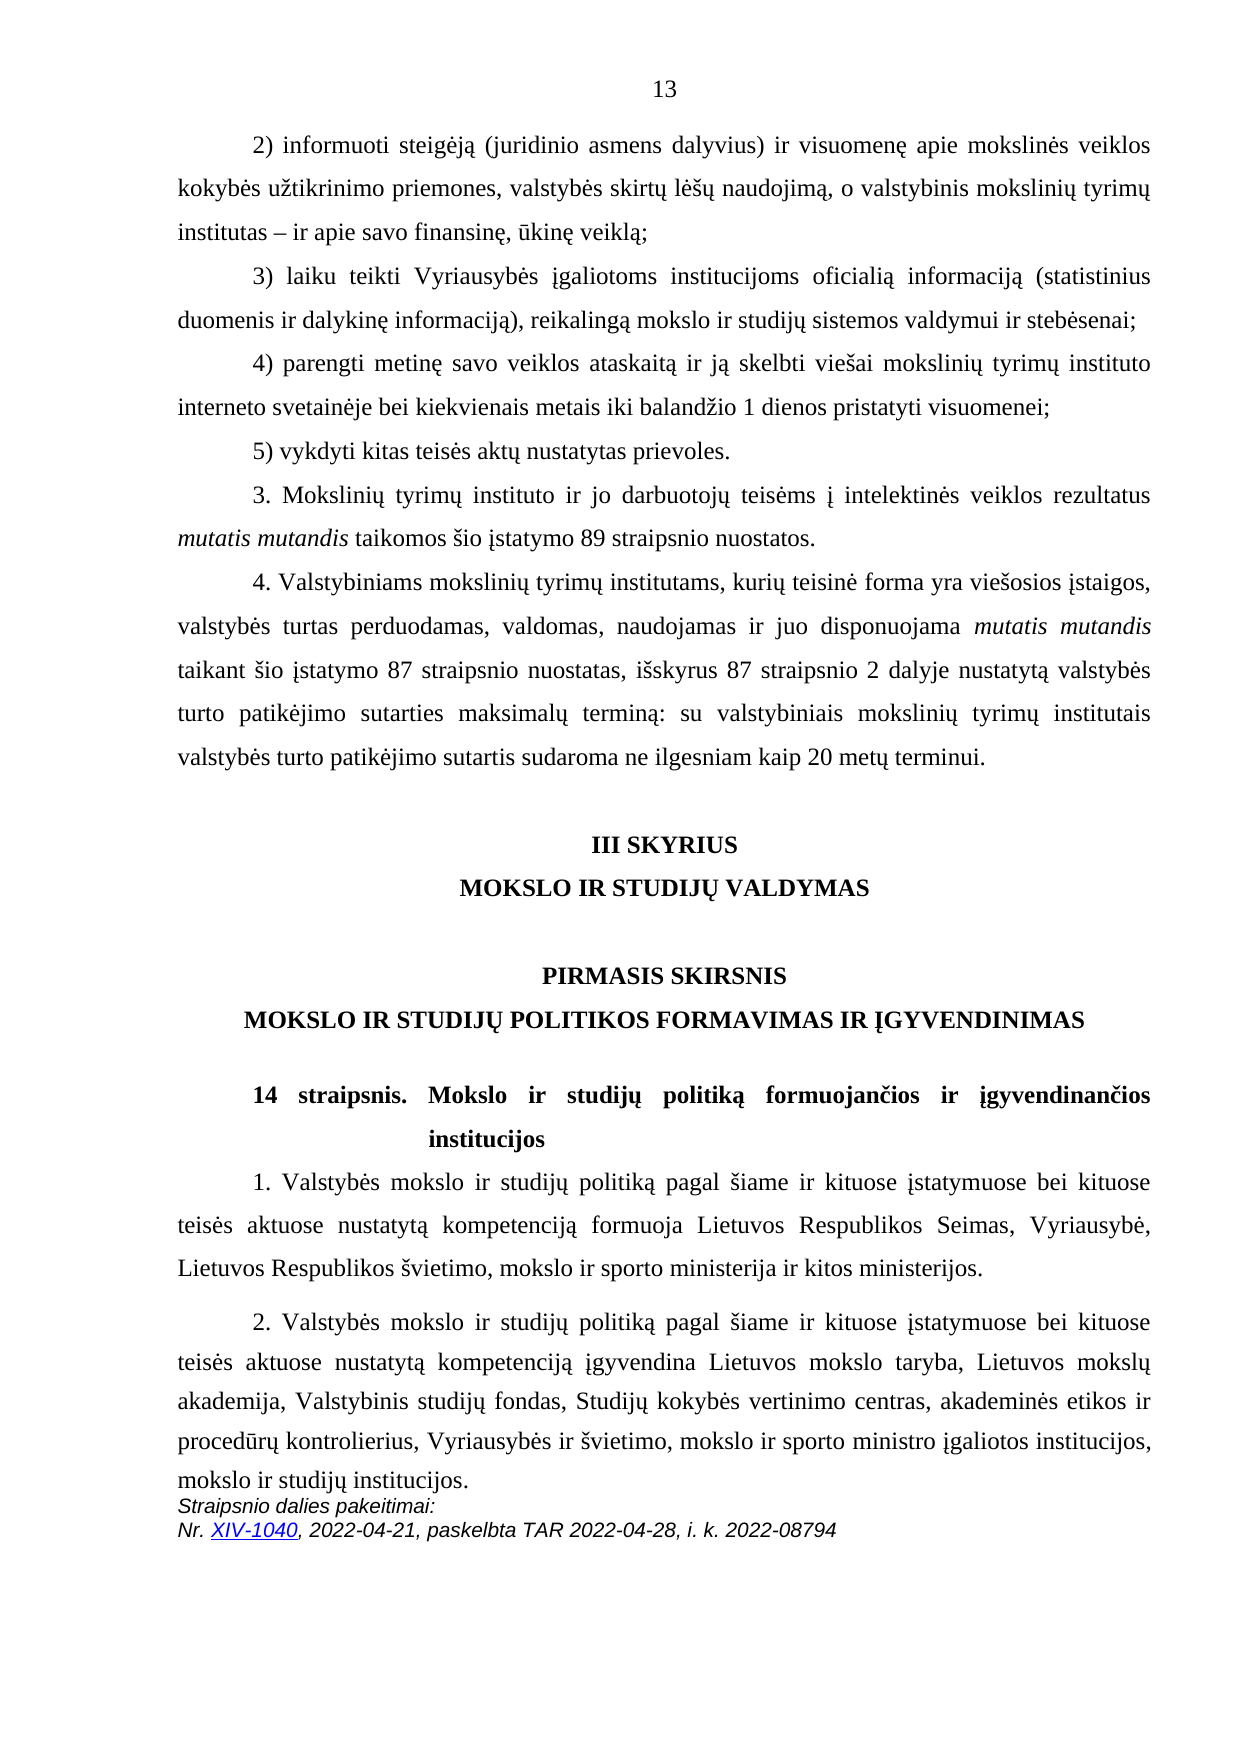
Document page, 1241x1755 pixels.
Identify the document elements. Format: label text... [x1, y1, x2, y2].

text 5) vykdyti kitas teisės aktų nustatytas prievoles. [177, 424, 1152, 468]
text Nr. XIV-1040, 2022-04-21, paskelbta TAR 2022-04-28, i. k. 2022-08794 [177, 1518, 1152, 1542]
text Straipsnio dalies pakeitimai: [177, 1494, 1152, 1518]
text 2) informuoti steigėją (juridinio asmens dalyvius) ir visuomenę apie mokslinės veiklos kokybės užtikrinimo priemones, valstybės skirtų lėšų naudojimą, o valstybinis mokslinių tyrimų institutas – ir apie savo finansinę, ūkinę veiklą; [177, 118, 1152, 249]
text 3) laiku teikti Vyriausybės įgaliotoms institucijoms oficialią informaciją (statistinius duomenis ir dalykinę informaciją), reikalingą mokslo ir studijų sistemos valdymui ir stebėsenai; [177, 249, 1152, 337]
text 3. Mokslinių tyrimų instituto ir jo darbuotojų teisėms į intelektinės veiklos rezultatus mutatis mutandis taikomos šio įstatymo 89 straipsnio nuostatos. [177, 468, 1152, 556]
text MOKSLO IR STUDIJŲ POLITIKOS FORMAVIMAS IR ĮGYVENDINIMAS [177, 993, 1152, 1037]
text 14 straipsnis. Mokslo ir studijų politiką formuojančios ir įgyvendinančios institucijos [252, 1081, 1152, 1152]
text PIRMASIS SKIRSNIS [177, 949, 1152, 993]
text 4) parengti metinę savo veiklos ataskaitą ir ją skelbti viešai mokslinių tyrimų instituto interneto svetainėje bei kiekvienais metais iki balandžio 1 dienos pristatyti visuomenei; [177, 337, 1152, 424]
text III SKYRIUS [177, 818, 1152, 862]
text 2. Valstybės mokslo ir studijų politiką pagal šiame ir kituose įstatymuose bei kituose teisės aktuose nustatytą kompetenciją įgyvendina Lietuvos mokslo taryba, Lietuvos mokslų akademija, Valstybinis studijų fondas, Studijų kokybės vertinimo centras, akademinės etikos ir procedūrų kontrolierius, Vyriausybės ir švietimo, mokslo ir sporto ministro įgaliotos institucijos, mokslo ir studijų institucijos. [177, 1296, 1152, 1494]
text 1. Valstybės mokslo ir studijų politiką pagal šiame ir kituose įstatymuose bei kituose teisės aktuose nustatytą kompetenciją formuoja Lietuvos Respublikos Seimas, Vyriausybė, Lietuvos Respublikos švietimo, mokslo ir sporto ministerija ir kitos ministerijos. [177, 1167, 1152, 1282]
text 4. Valstybiniams mokslinių tyrimų institutams, kurių teisinė forma yra viešosios įstaigos, valstybės turtas perduodamas, valdomas, naudojamas ir juo disponuojama mutatis mutandis taikant šio įstatymo 87 straipsnio nuostatas, išskyrus 87 straipsnio 2 dalyje nustatytą valstybės turto patikėjimo sutarties maksimalų terminą: su valstybiniais mokslinių tyrimų institutais valstybės turto patikėjimo sutartis sudaroma ne ilgesniam kaip 20 metų terminui. [177, 556, 1152, 774]
text MOKSLO IR STUDIJŲ VALDYMAS [177, 862, 1152, 906]
